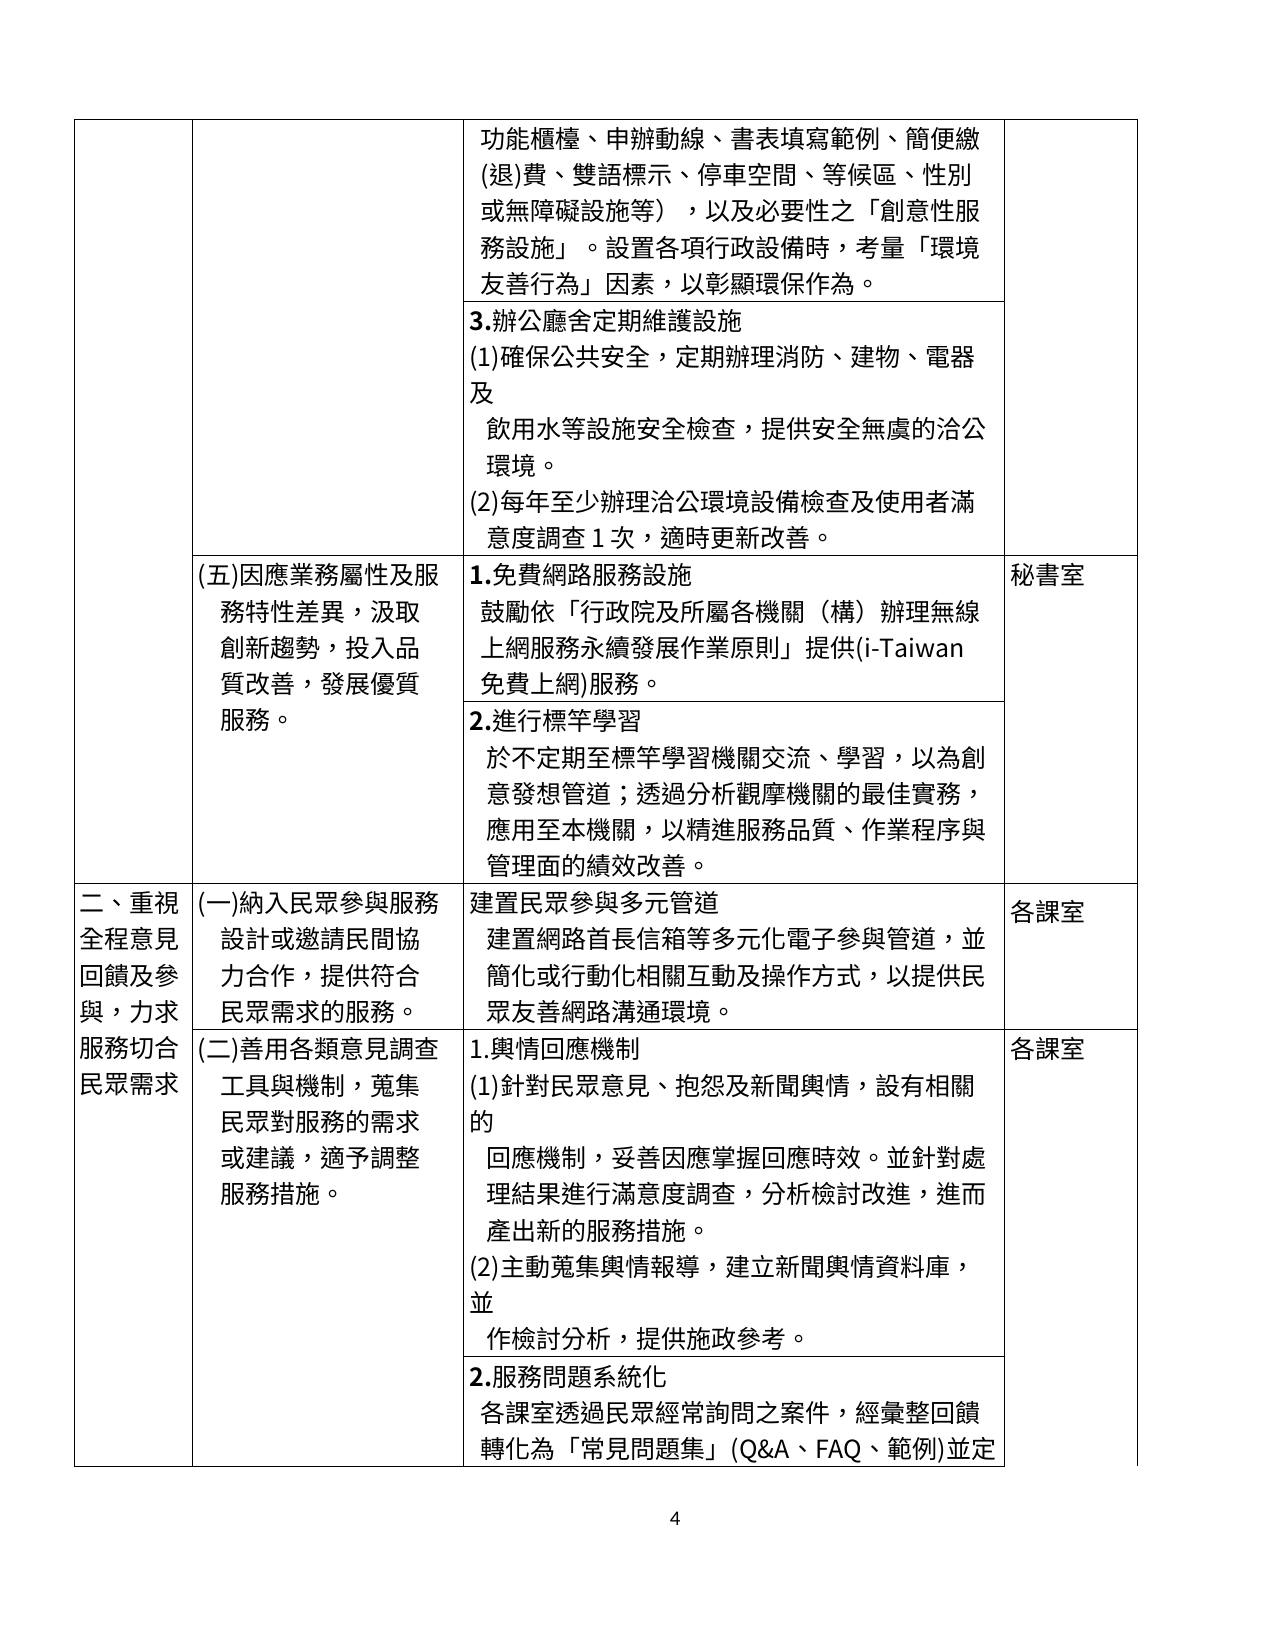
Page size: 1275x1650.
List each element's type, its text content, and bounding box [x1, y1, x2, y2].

table_cell [193, 120, 463, 555]
table_cell [1005, 120, 1137, 555]
table_cell 建置民眾參與多元管道 建置網路首長信箱等多元化電子參與管道，並 簡化或行動化相關互動及操作方式，以提供民 眾友善網路溝通環境。 [464, 884, 1004, 1029]
table_cell (五)因應業務屬性及服 務特性差異，汲取 創新趨勢，投入品 質改善，發展優質 服務。 [193, 556, 463, 883]
table_cell 各課室 [1005, 884, 1137, 1029]
table_cell 秘書室 [1005, 556, 1137, 883]
table_cell 1.免費網路服務設施 鼓勵依「行政院及所屬各機關（構）辦理無線 上網服務永續發展作業原則」提供(i-Taiwan 免費上網)服務。 [464, 556, 1004, 701]
table_cell 二、重視全程意見回饋及參與，力求服務切合民眾需求 [75, 884, 192, 1466]
table_cell 功能櫃檯、申辦動線、書表填寫範例、簡便繳 (退)費、雙語標示、停車空間、等候區、性別 或無障礙設施等），以及必要性之「創意性服 務設施」。設置各項行政設備時，考量「環境 友善行為」因素，以彰顯環保作為。 [464, 120, 1004, 301]
table_cell 各課室 [1005, 1030, 1137, 1466]
table_cell (一)納入民眾參與服務 設計或邀請民間協 力合作，提供符合 民眾需求的服務。 [193, 884, 463, 1029]
table_cell 1.輿情回應機制 (1)針對民眾意見、抱怨及新聞輿情，設有相關的 回應機制，妥善因應掌握回應時效。並針對處 理結果進行滿意度調查，分析檢討改進，進而 產出新的服務措施。 (2)主動蒐集輿情報導，建立新聞輿情資料庫，並 作檢討分析，提供施政參考。 [464, 1030, 1004, 1356]
table_cell 3.辦公廳舍定期維護設施 (1)確保公共安全，定期辦理消防、建物、電器及 飲用水等設施安全檢查，提供安全無虞的洽公 環境。 (2)每年至少辦理洽公環境設備檢查及使用者滿 意度調查1次，適時更新改善。 [464, 302, 1004, 555]
table_cell 2.服務問題系統化 各課室透過民眾經常詢問之案件，經彙整回饋 轉化為「常見問題集」(Q&A、FAQ、範例)並定 [464, 1357, 1004, 1466]
table_cell (二)善用各類意見調查 工具與機制，蒐集 民眾對服務的需求 或建議，適予調整 服務措施。 [193, 1030, 463, 1466]
table_cell [75, 120, 192, 883]
table_cell 2.進行標竿學習 於不定期至標竿學習機關交流、學習，以為創 意發想管道；透過分析觀摩機關的最佳實務， 應用至本機關，以精進服務品質、作業程序與 管理面的績效改善。 [464, 702, 1004, 883]
